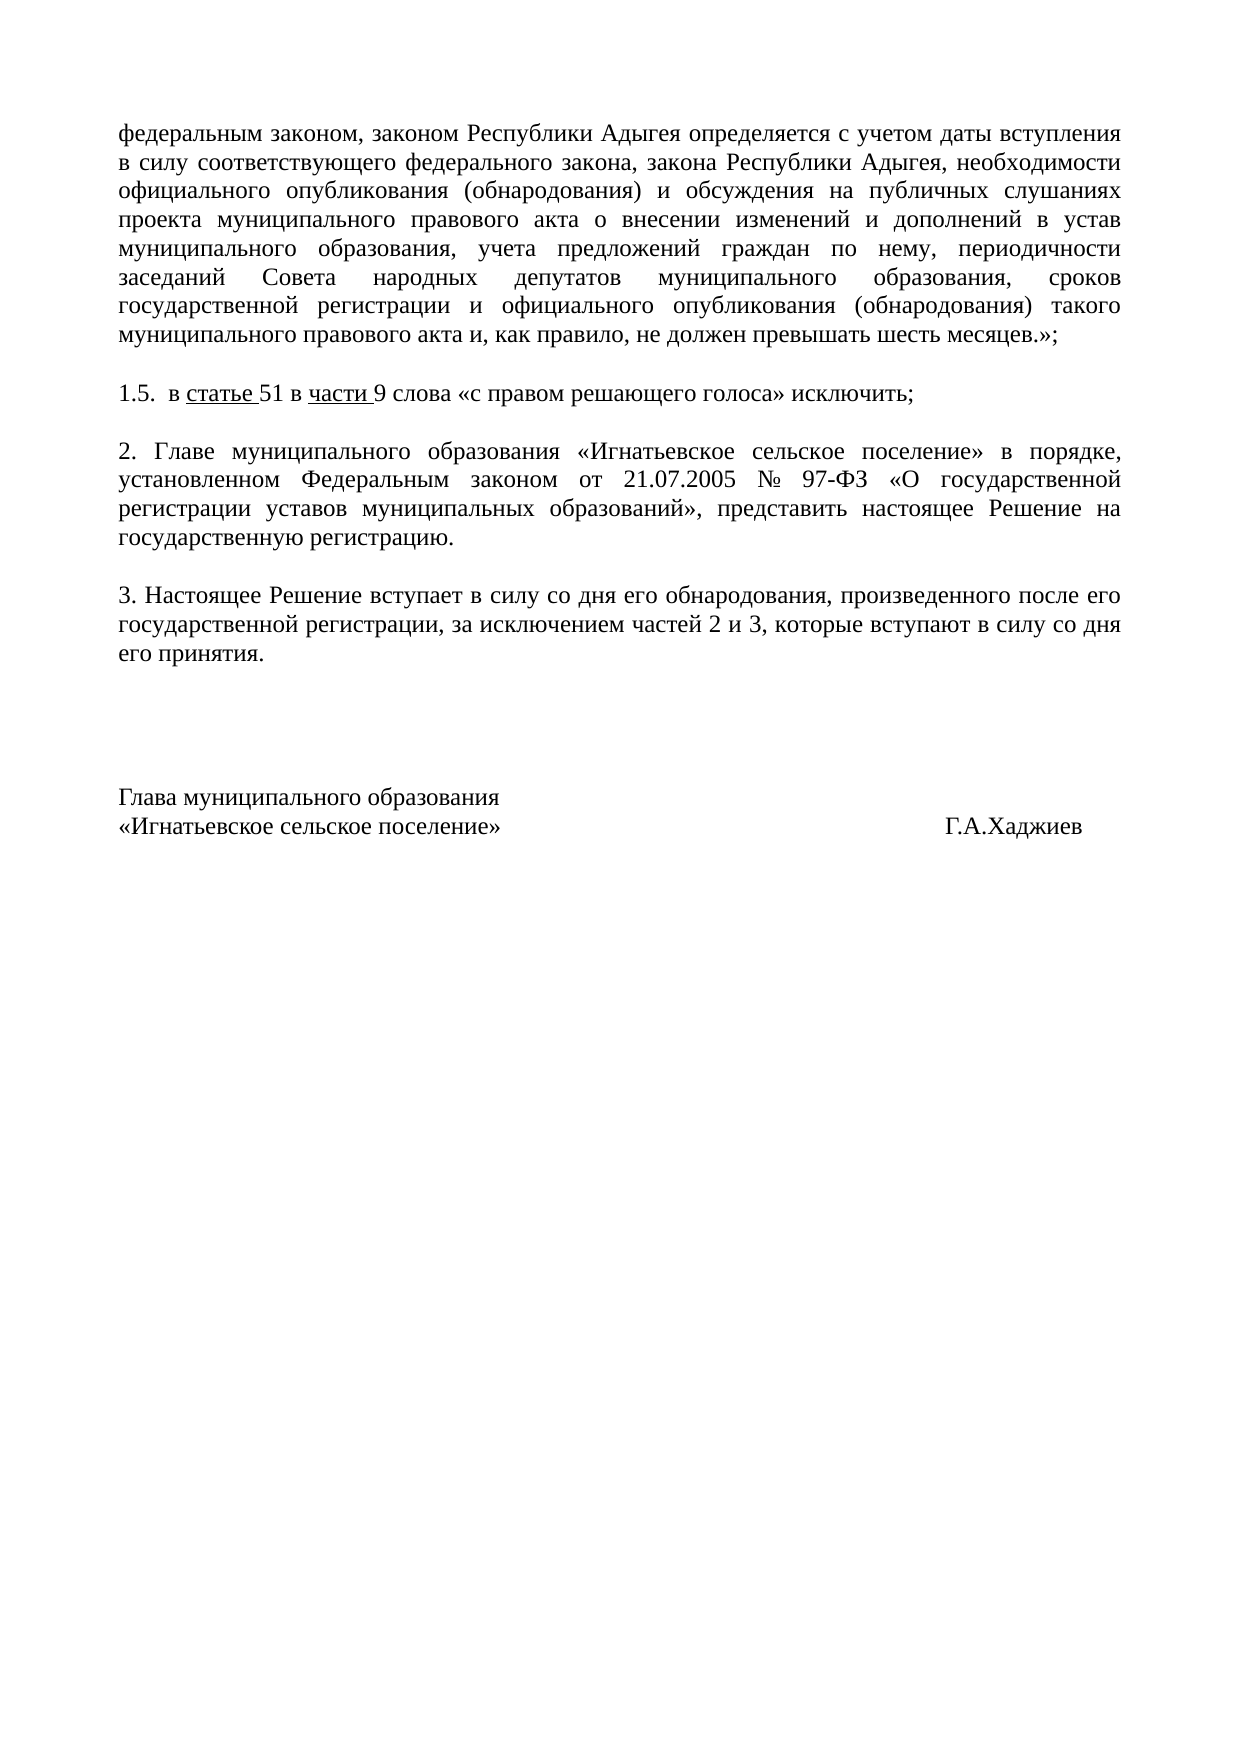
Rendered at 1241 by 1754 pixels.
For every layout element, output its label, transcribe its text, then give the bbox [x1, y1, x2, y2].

list 3. Настоящее Решение вступает в силу со дня его обнародования, произведенного после его государственной регистрации, за исключением частей 2 и 3, которые вступают в силу со дня его принятия. [118, 580, 1122, 667]
text федеральным законом, законом Республики Адыгея определяется с учетом даты вступления в силу соответствующего федерального закона, закона Республики Адыгея, необходимости официального опубликования (обнародования) и обсуждения на публичных слушаниях проекта муниципального правового акта о внесении изменений и дополнений в устав муниципального образования, учета предложений граждан по нему, периодичности заседаний Совета народных депутатов муниципального образования, сроков государственной регистрации и официального опубликования (обнародования) такого муниципального правового акта и, как правило, не должен превышать шесть месяцев.»; [118, 118, 1122, 348]
text 1.5. в статье 51 в части 9 слова «с правом решающего голоса» исключить; [118, 378, 1122, 406]
text 2. Главе муниципального образования «Игнатьевское сельское поселение» в порядке, установленном Федеральным законом от 21.07.2005 № 97-ФЗ «О государственной регистрации уставов муниципальных образований», представить настоящее Решение на государственную регистрацию. [118, 436, 1122, 551]
text Глава муниципального образования [118, 782, 1122, 811]
text «Игнатьевское сельское поселение» Г.А.Хаджиев [118, 811, 1122, 840]
